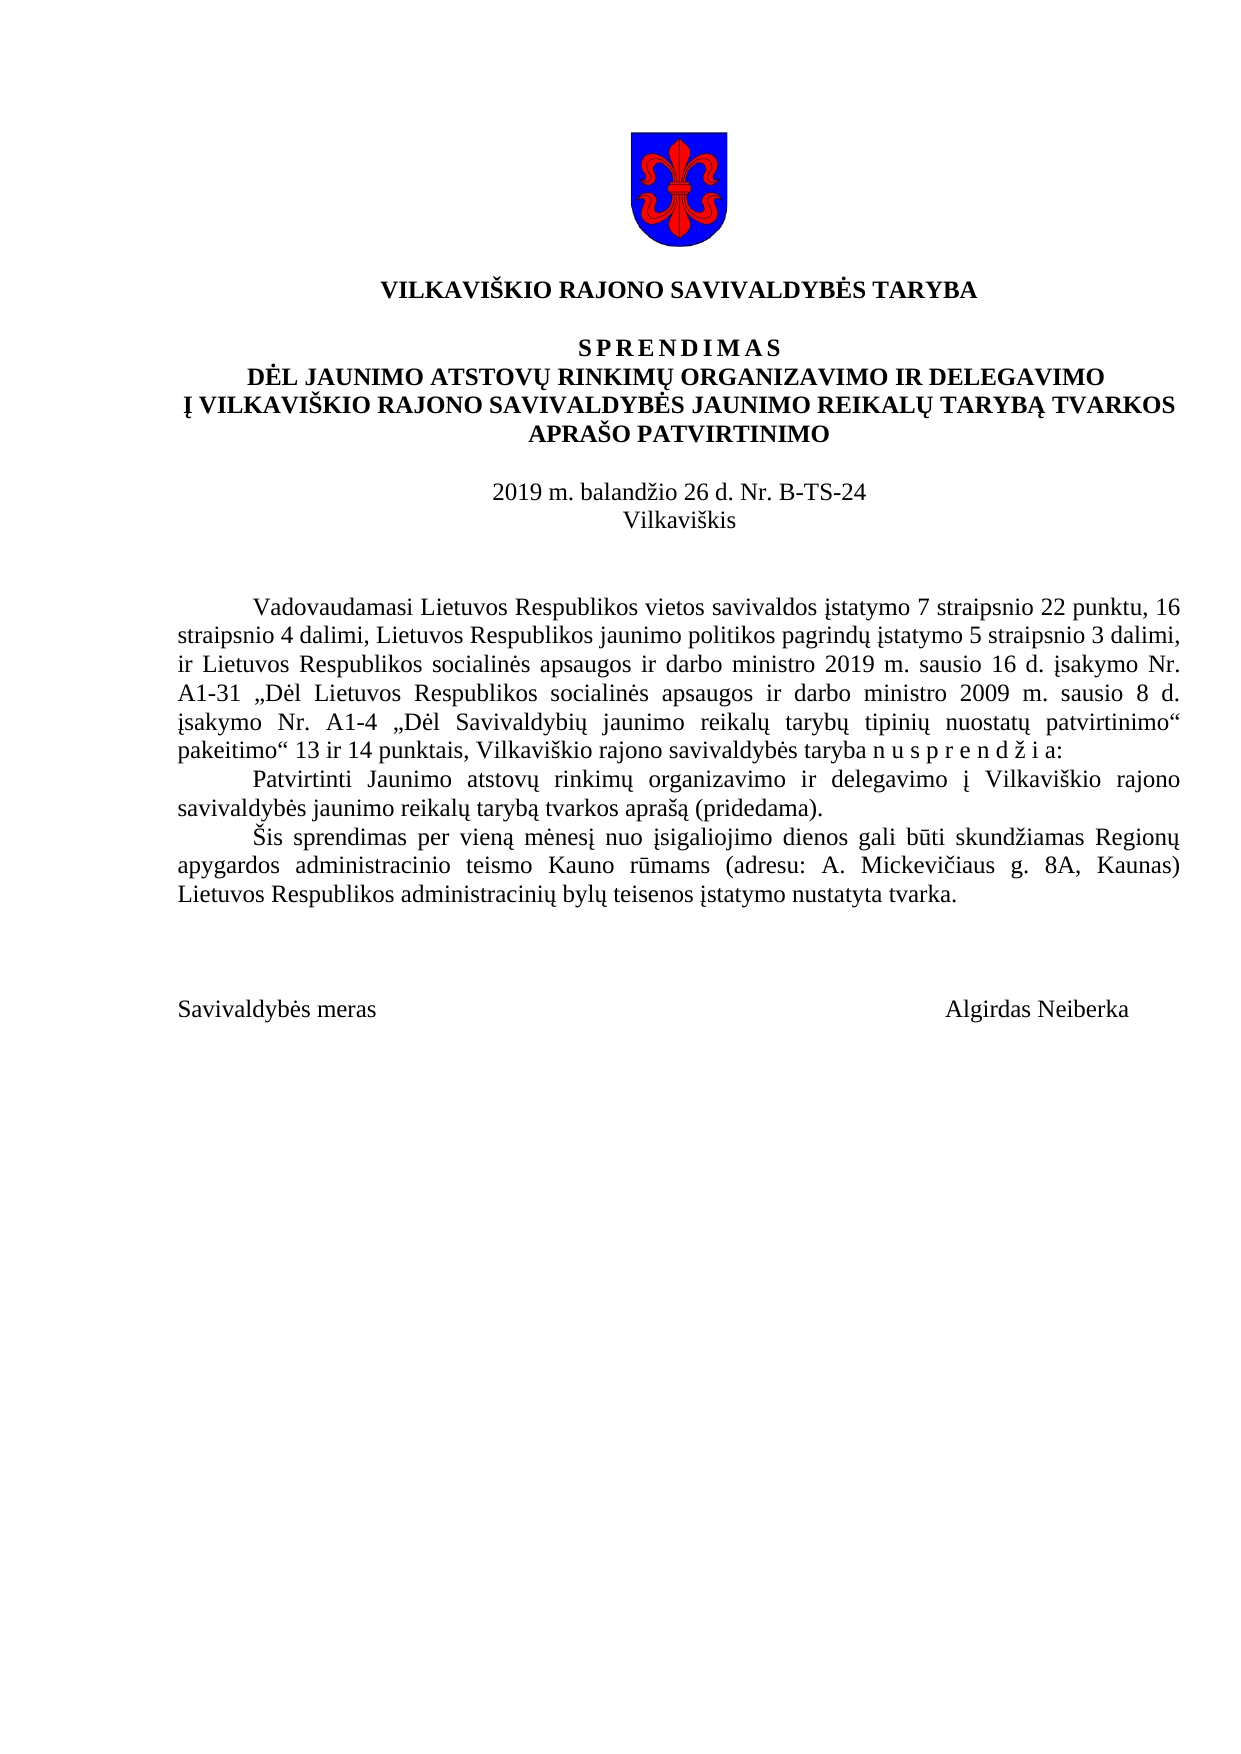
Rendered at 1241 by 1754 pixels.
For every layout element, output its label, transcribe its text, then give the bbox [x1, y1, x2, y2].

text DĖL JAUNIMO ATSTOVŲ RINKIMŲ ORGANIZAVIMO IR DELEGAVIMO [177, 362, 1181, 390]
subtitle SpREndimas [177, 333, 1181, 362]
text Savivaldybės meras Algirdas Neiberka [177, 994, 1181, 1023]
text Vadovaudamasi Lietuvos Respublikos vietos savivaldos įstatymo 7 straipsnio 22 punktu, 16 straipsnio 4 dalimi, Lietuvos Respublikos jaunimo politikos pagrindų įstatymo 5 straipsnio 3 dalimi, ir Lietuvos Respublikos socialinės apsaugos ir darbo ministro 2019 m. sausio 16 d. įsakymo Nr. A1-31 „Dėl Lietuvos Respublikos socialinės apsaugos ir darbo ministro 2009 m. sausio 8 d. įsakymo Nr. A1-4 „Dėl Savivaldybių jaunimo reikalų tarybų tipinių nuostatų patvirtinimo“ pakeitimo“ 13 ir 14 punktais, Vilkaviškio rajono savivaldybės taryba n u s p r e n d ž i a: [177, 592, 1181, 764]
text Šis sprendimas per vieną mėnesį nuo įsigaliojimo dienos gali būti skundžiamas Regionų apygardos administracinio teismo Kauno rūmams (adresu: A. Mickevičiaus g. 8A, Kaunas) Lietuvos Respublikos administracinių bylų teisenos įstatymo nustatyta tvarka. [177, 822, 1181, 908]
text 2019 m. balandžio 26 d. Nr. B-TS-24 [177, 477, 1181, 505]
subtitle VILKAVIŠKIO RAJONO SAVIVALDYBĖS TARYBA [177, 275, 1181, 304]
text Vilkaviškis [177, 505, 1181, 534]
text Į VILKAVIŠKIO RAJONO SAVIVALDYBĖS JAUNIMO REIKALŲ TARYBĄ TVARKOS APRAŠO PATVIRTINIMO [177, 390, 1181, 448]
text Patvirtinti Jaunimo atstovų rinkimų organizavimo ir delegavimo į Vilkaviškio rajono savivaldybės jaunimo reikalų tarybą tvarkos aprašą (pridedama). [177, 764, 1181, 822]
